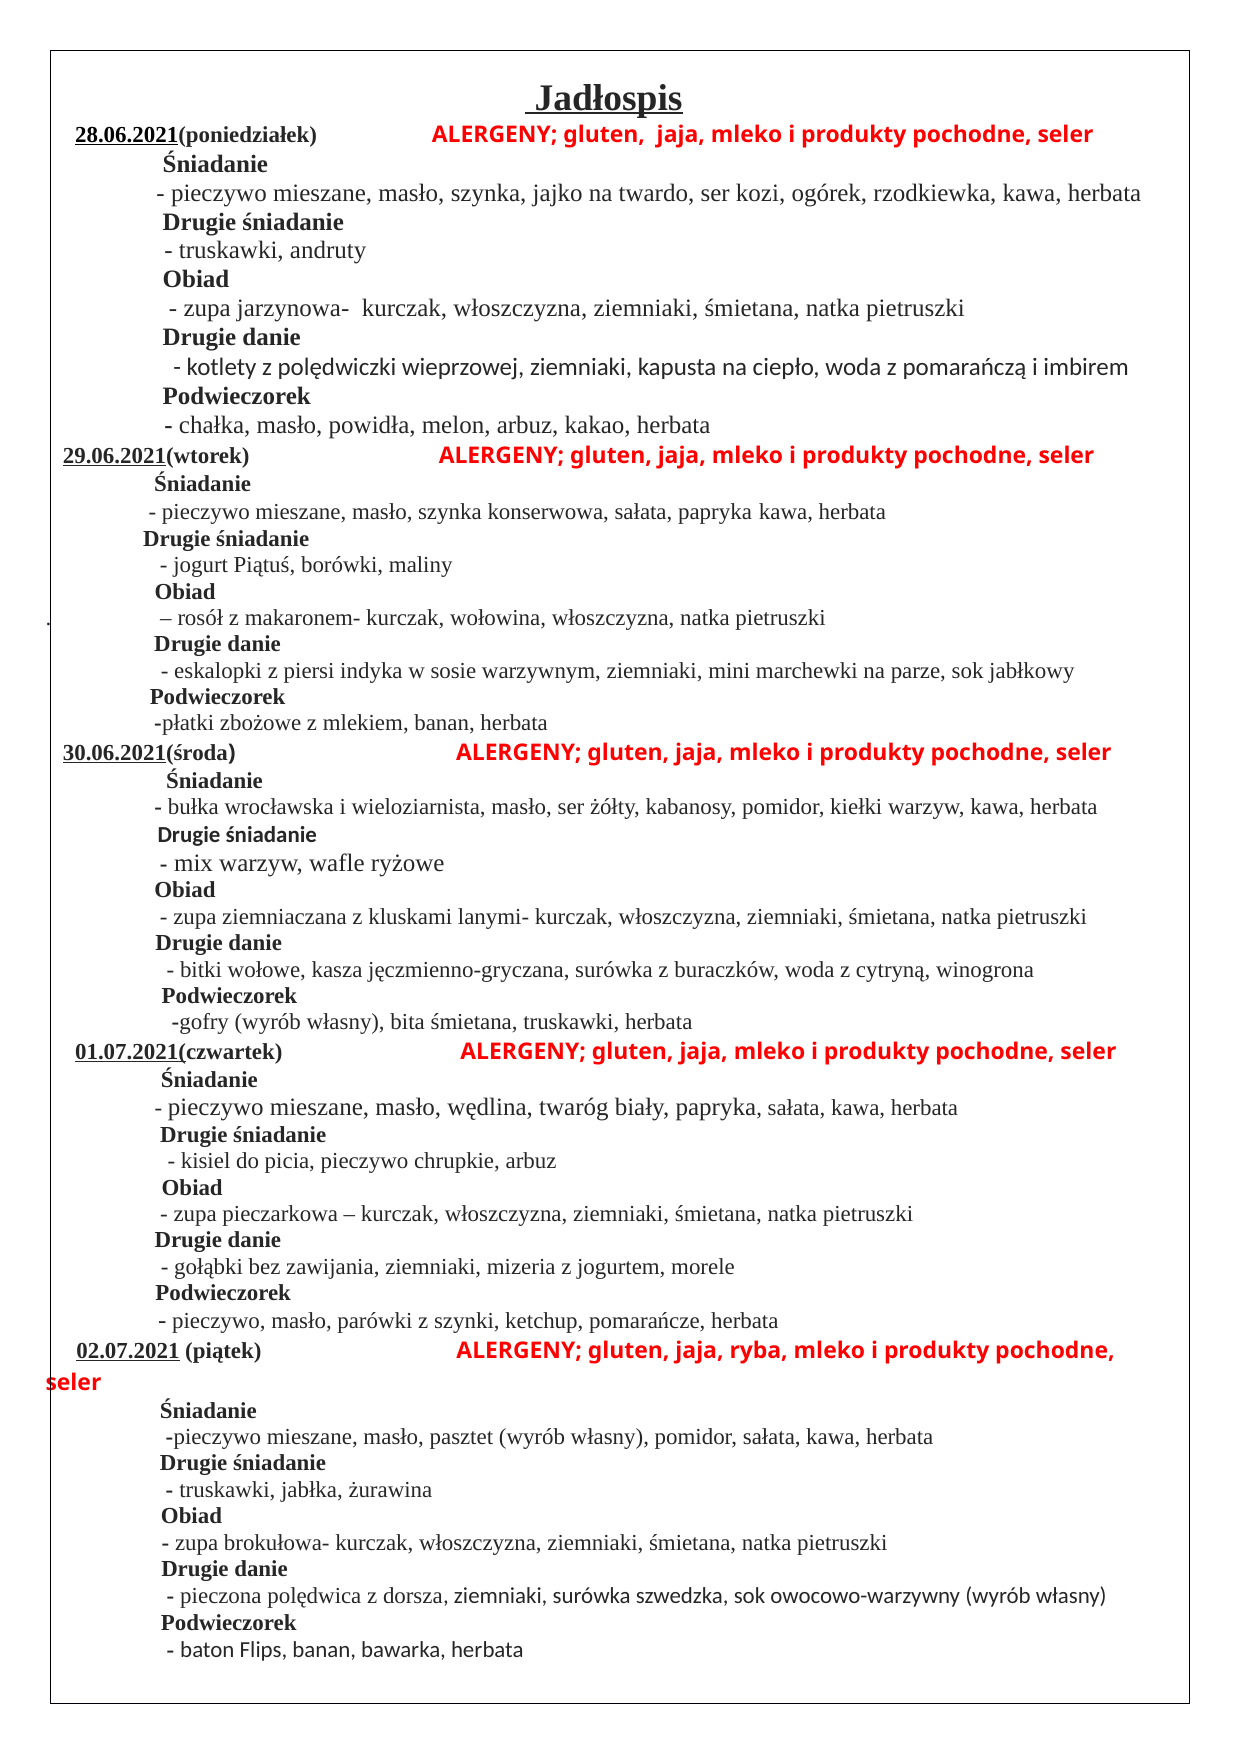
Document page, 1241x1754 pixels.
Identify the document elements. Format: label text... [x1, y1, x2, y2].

text Obiad [75, 1502, 1165, 1528]
list - chałka, masło, powidła, melon, arbuz, kakao, herbata [51, 410, 1165, 439]
text 28.06.2021(poniedziałek) ALERGENY; gluten, jaja, mleko i produkty pochodne, seler [75, 118, 1165, 149]
list - truskawki, jabłka, żurawina [51, 1476, 1165, 1502]
list Obiad [51, 877, 1165, 903]
list - bułka wrocławska i wieloziarnista, masło, ser żółty, kabanosy, pomidor, kiełki warzyw, kawa, herbata [51, 793, 1165, 820]
list -gofry (wyrób własny), bita śmietana, truskawki, herbata [51, 1008, 1165, 1035]
text Obiad [75, 264, 1165, 293]
list Drugie śniadanie [51, 1449, 1165, 1476]
list Podwieczorek [75, 1279, 1165, 1306]
list - eskalopki z piersi indyka w sosie warzywnym, ziemniaki, mini marchewki na parze, sok jabłkowy [75, 657, 1165, 683]
list Podwieczorek [150, 381, 1165, 410]
text - baton Flips, banan, bawarka, herbata [75, 1636, 1165, 1664]
list Obiad [150, 1174, 1165, 1200]
list Drugie śniadanie [51, 525, 1165, 551]
list - kisiel do picia, pieczywo chrupkie, arbuz [150, 1147, 1165, 1174]
text Drugie śniadanie [75, 207, 1165, 236]
text Drugie danie [75, 1555, 1165, 1581]
text - pieczona polędwica z dorsza, ziemniaki, surówka szwedzka, sok owocowo-warzywny (wyrób własny) [75, 1581, 1165, 1609]
list - jogurt Piątuś, borówki, maliny [51, 551, 1165, 578]
list Drugie danie [51, 630, 1165, 657]
text - kotlety z polędwiczki wieprzowej, ziemniaki, kapusta na ciepło, woda z pomarańczą i imbirem [75, 351, 1165, 381]
list -pieczywo mieszane, masło, pasztet (wyrób własny), pomidor, sałata, kawa, herbata [51, 1423, 1165, 1449]
list - zupa ziemniaczana z kluskami lanymi- kurczak, włoszczyzna, ziemniaki, śmietana, natka pietruszki [51, 903, 1165, 929]
list - zupa jarzynowa- kurczak, włoszczyzna, ziemniaki, śmietana, natka pietruszki [150, 293, 1165, 322]
text Drugie danie [75, 929, 1165, 956]
list - truskawki, andruty [51, 236, 1165, 264]
list - pieczywo, masło, parówki z szynki, ketchup, pomarańcze, herbata [51, 1306, 1165, 1334]
list Obiad . – rosół z makaronem- kurczak, wołowina, włoszczyzna, natka pietruszki [51, 578, 1165, 630]
list 30.06.2021(środa) ALERGENY; gluten, jaja, mleko i produkty pochodne, seler [51, 736, 1165, 767]
list Śniadanie [75, 149, 1165, 178]
list Drugie danie [51, 1226, 1165, 1253]
list 02.07.2021 (piątek) ALERGENY; gluten, jaja, ryba, mleko i produkty pochodne, seler [51, 1334, 1165, 1397]
text Drugie danie [75, 322, 1165, 351]
list Podwieczorek [150, 982, 1165, 1008]
list [45, 877, 50, 903]
list - pieczywo mieszane, masło, szynka konserwowa, sałata, papryka kawa, herbata [51, 496, 1165, 525]
list Śniadanie [51, 767, 1165, 793]
list Podwieczorek [75, 683, 1165, 709]
text Jadłospis [75, 75, 1165, 118]
text Drugie śniadanie [75, 820, 1165, 848]
list Drugie śniadanie [51, 1121, 1165, 1147]
list -płatki zbożowe z mlekiem, banan, herbata [51, 709, 1165, 736]
text - pieczywo mieszane, masło, szynka, jajko na twardo, ser kozi, ogórek, rzodkiewka, kawa, herbata [75, 178, 1165, 207]
text 01.07.2021(czwartek) ALERGENY; gluten, jaja, mleko i produkty pochodne, seler [75, 1035, 1165, 1066]
list 29.06.2021(wtorek) ALERGENY; gluten, jaja, mleko i produkty pochodne, seler [51, 439, 1165, 470]
text Śniadanie [75, 1066, 1165, 1092]
list Śniadanie [51, 470, 1165, 496]
list - gołąbki bez zawijania, ziemniaki, mizeria z jogurtem, morele [75, 1253, 1165, 1279]
list - pieczywo mieszane, masło, wędlina, twaróg biały, papryka, sałata, kawa, herbata [51, 1092, 1165, 1121]
list - mix warzyw, wafle ryżowe [51, 848, 1165, 877]
list - bitki wołowe, kasza jęczmienno-gryczana, surówka z buraczków, woda z cytryną, winogrona [75, 956, 1165, 982]
list - zupa pieczarkowa – kurczak, włoszczyzna, ziemniaki, śmietana, natka pietruszki [51, 1200, 1165, 1226]
list Śniadanie [51, 1397, 1165, 1423]
text Podwieczorek [75, 1609, 1165, 1636]
list - zupa brokułowa- kurczak, włoszczyzna, ziemniaki, śmietana, natka pietruszki [150, 1528, 1165, 1555]
